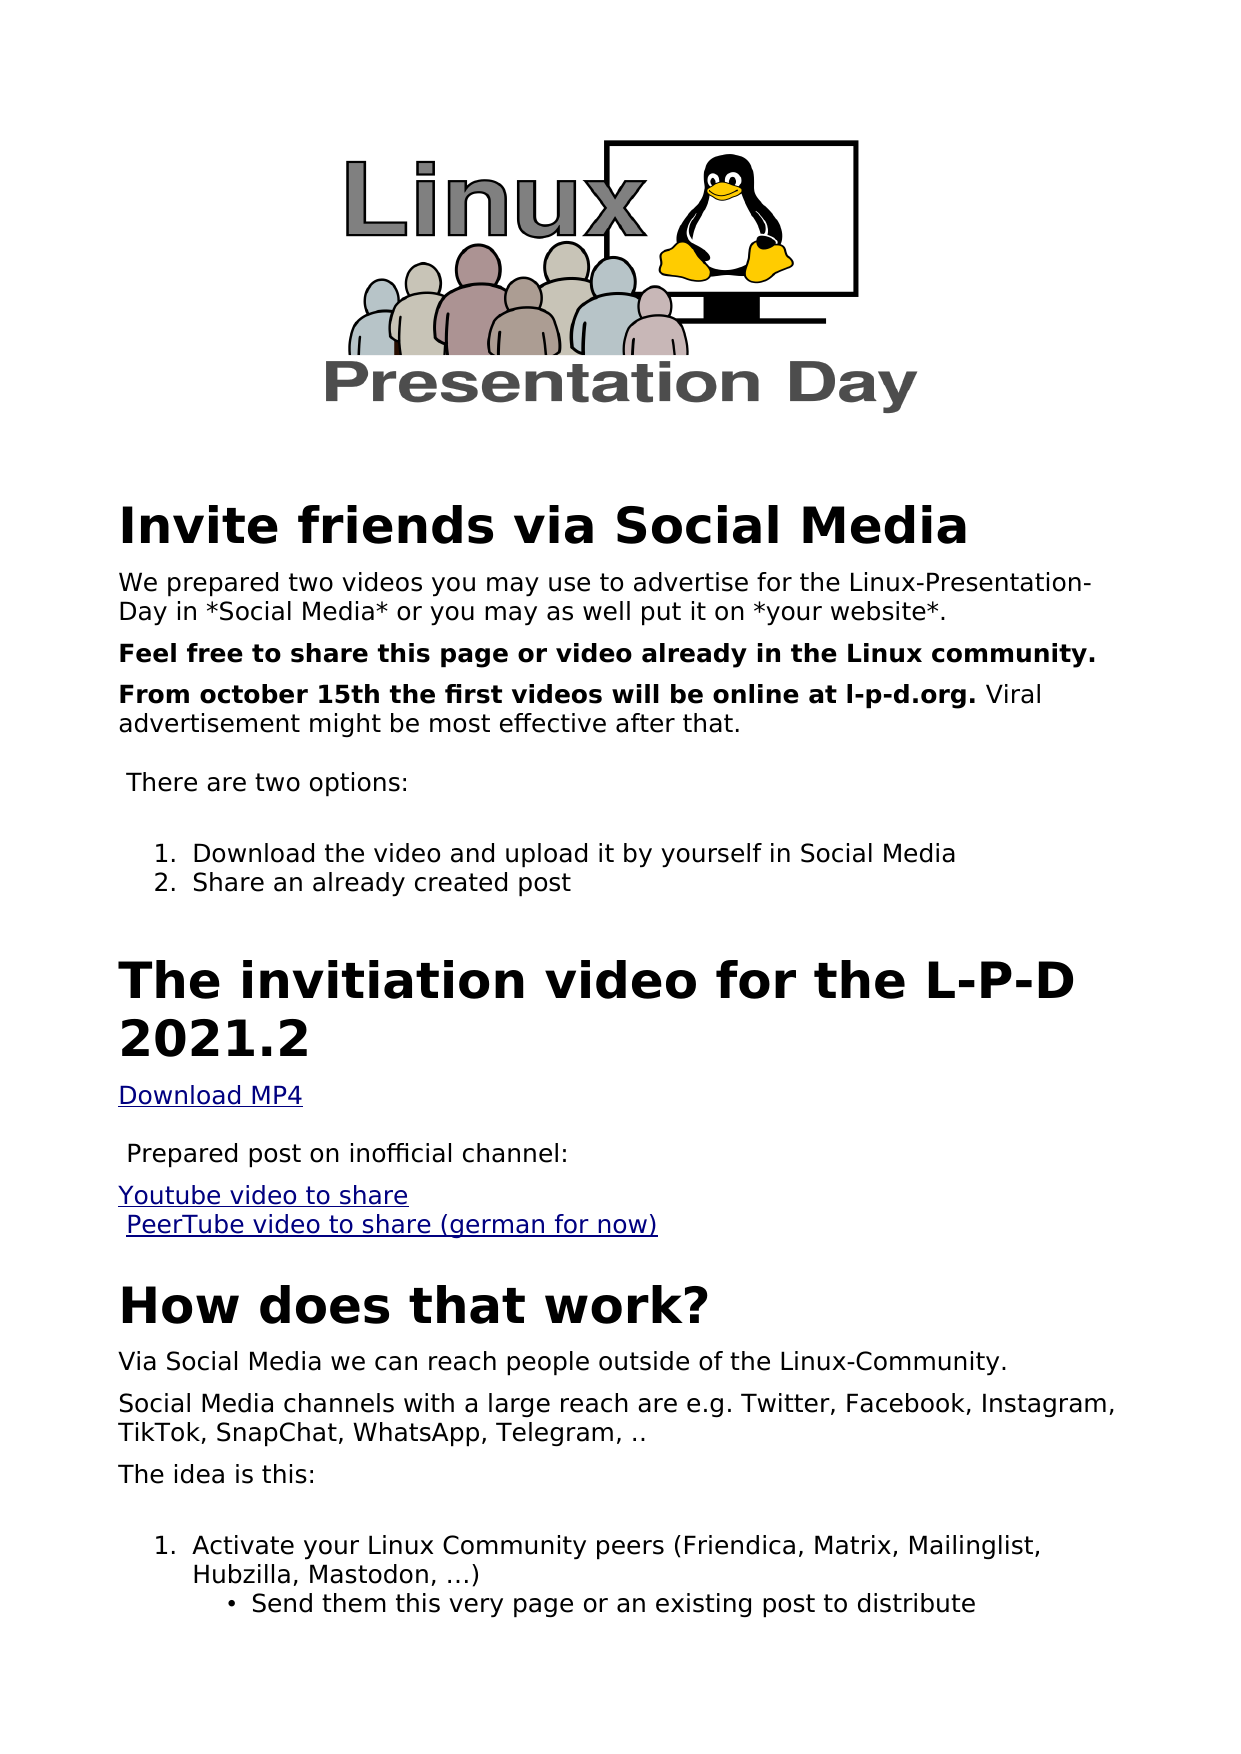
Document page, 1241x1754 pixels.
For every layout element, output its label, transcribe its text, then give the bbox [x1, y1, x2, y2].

text We prepared two videos you may use to advertise for the Linux-Presentation-Day in *Social Media* or you may as well put it on *your website*. [118, 568, 1122, 626]
picture [307, 118, 933, 431]
text Via Social Media we can reach people outside of the Linux-Community. [118, 1347, 1122, 1377]
text Youtube video to share PeerTube video to share (german for now) [118, 1181, 1122, 1239]
text From october 15th the first videos will be online at l-p-d.org. Viral advertisement might be most effective after that. There are two options: [118, 681, 1122, 797]
text Social Media channels with a large reach are e.g. Twitter, Facebook, Instagram, TikTok, SnapChat, WhatsApp, Telegram, .. [118, 1389, 1122, 1447]
subtitle How does that work? [118, 1277, 1122, 1335]
list Download the video and upload it by yourself in Social Media [177, 839, 1122, 868]
list Activate your Linux Community peers (Friendica, Matrix, Mailinglist, Hubzilla, Mastodon, …) [177, 1531, 1122, 1589]
text The idea is this: [118, 1460, 1122, 1489]
text Feel free to share this page or video already in the Linux community. [118, 639, 1122, 668]
subtitle The invitiation video for the L-P-D 2021.2 [118, 952, 1122, 1068]
subtitle Invite friends via Social Media [118, 497, 1122, 556]
list Share an already created post [177, 868, 1122, 897]
list Send them this very page or an existing post to distribute [236, 1589, 1122, 1619]
text Download MP4 Prepared post on inofficial channel: [118, 1081, 1122, 1168]
